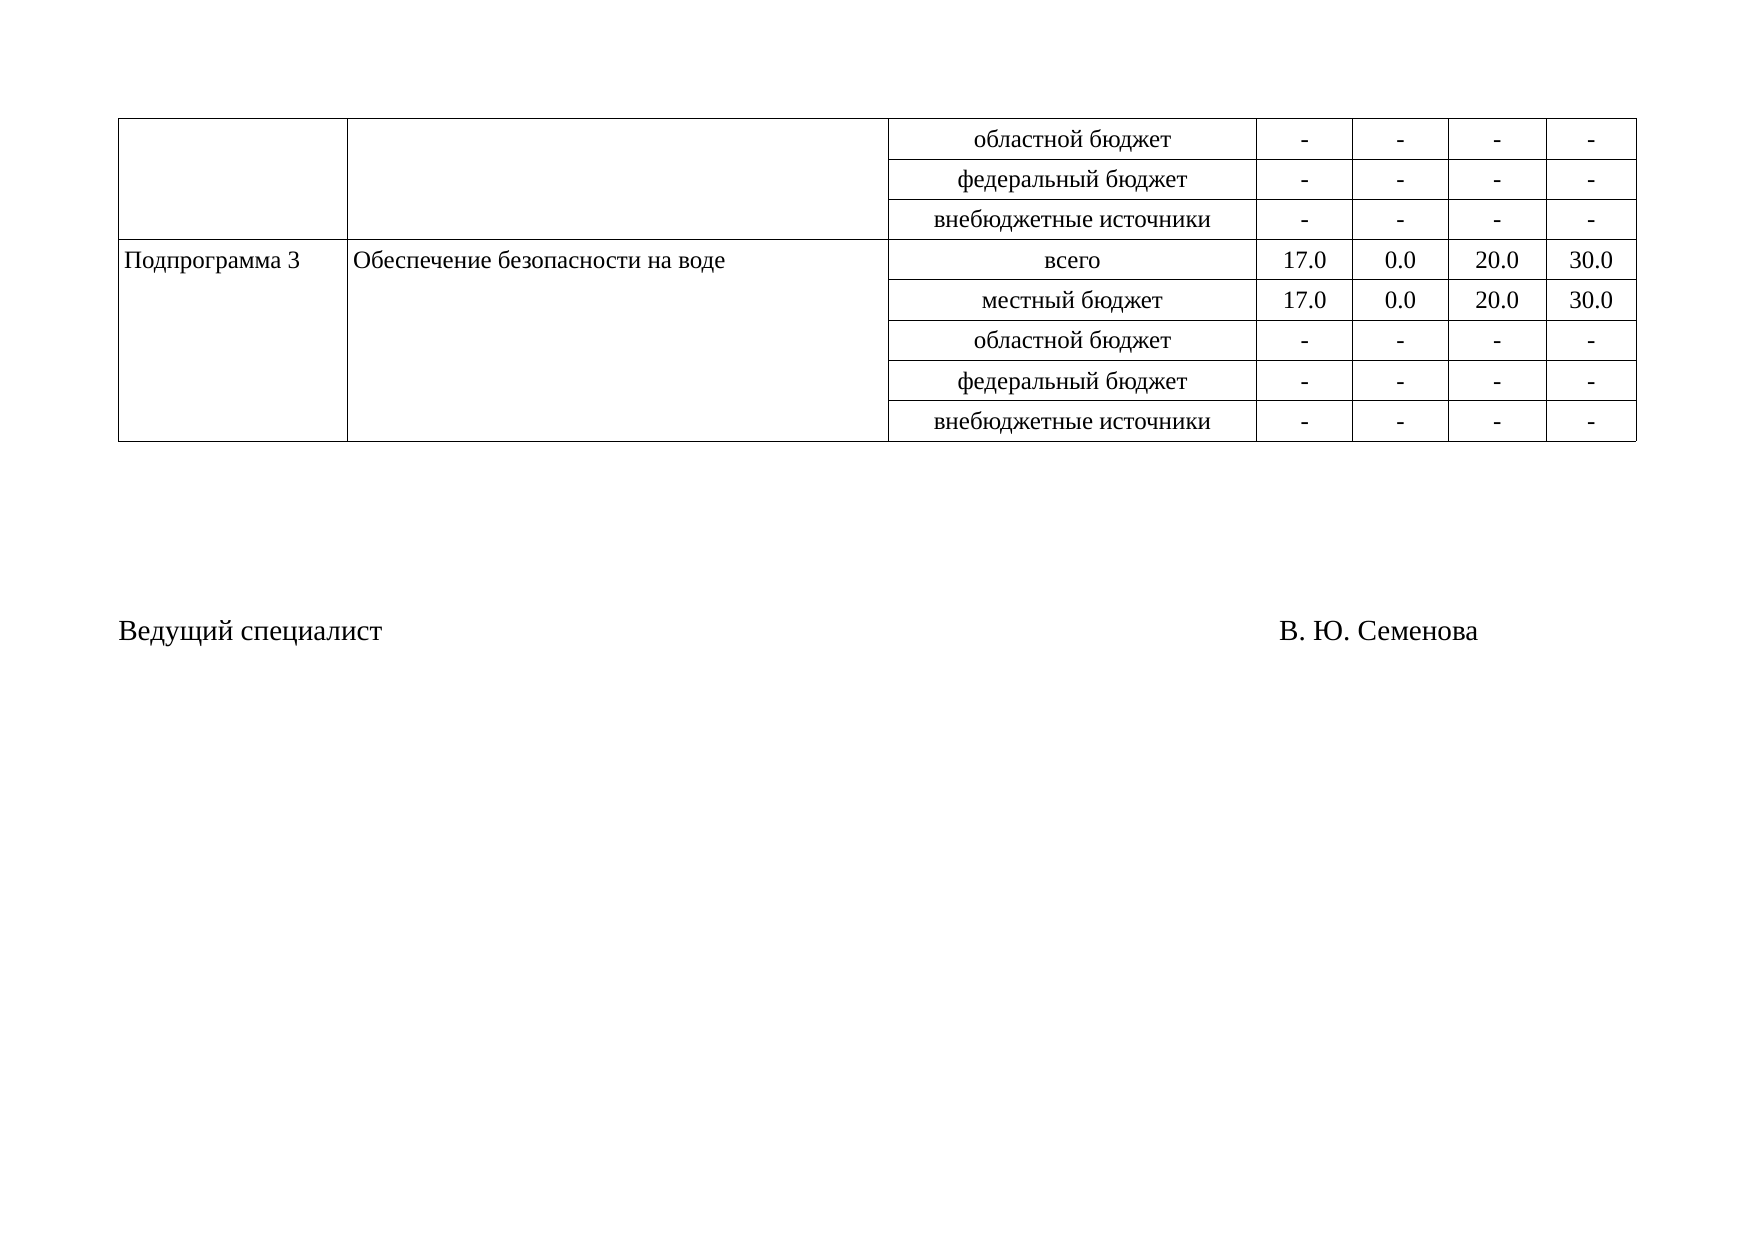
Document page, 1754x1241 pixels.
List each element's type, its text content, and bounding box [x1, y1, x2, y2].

table_cell 0,0 [1353, 280, 1448, 320]
table_cell Обеспечение безопасности на воде [348, 240, 888, 441]
table_cell внебюджетные источники [889, 401, 1256, 441]
table_cell - [1353, 119, 1448, 158]
table_cell - [1449, 361, 1546, 400]
table_cell - [1257, 361, 1352, 400]
table_cell 17,0 [1257, 280, 1352, 320]
table_cell - [1257, 160, 1352, 199]
table_cell - [1449, 160, 1546, 199]
table_cell местный бюджет [889, 280, 1256, 320]
table_cell - [1547, 160, 1636, 199]
table_cell - [1257, 321, 1352, 360]
table_cell - [1449, 200, 1546, 239]
table_cell - [1353, 160, 1448, 199]
table_cell - [1449, 401, 1546, 441]
table_cell [119, 119, 347, 239]
table_cell 17,0 [1257, 240, 1352, 279]
table_cell - [1257, 200, 1352, 239]
table_cell - [1547, 321, 1636, 360]
table_cell Подпрограмма 3 [119, 240, 347, 441]
table_cell [348, 119, 888, 239]
table_cell 20,0 [1449, 240, 1546, 279]
table_cell - [1449, 321, 1546, 360]
table_cell 20,0 [1449, 280, 1546, 320]
table_cell 0,0 [1353, 240, 1448, 279]
table_cell - [1353, 401, 1448, 441]
table_cell - [1449, 119, 1546, 158]
table_cell всего [889, 240, 1256, 279]
table_cell - [1257, 401, 1352, 441]
table_cell областной бюджет [889, 321, 1256, 360]
table_cell областной бюджет [889, 119, 1256, 158]
text Ведущий специалист В. Ю. Семенова [118, 613, 1636, 647]
table_cell внебюджетные источники [889, 200, 1256, 239]
table_cell федеральный бюджет [889, 160, 1256, 199]
table_cell - [1353, 200, 1448, 239]
table_cell - [1547, 401, 1636, 441]
table_cell 30,0 [1547, 280, 1636, 320]
table_cell - [1547, 200, 1636, 239]
table_cell - [1547, 361, 1636, 400]
table_cell - [1353, 321, 1448, 360]
table_cell 30,0 [1547, 240, 1636, 279]
table_cell - [1547, 119, 1636, 158]
table_cell федеральный бюджет [889, 361, 1256, 400]
table_cell - [1353, 361, 1448, 400]
table_cell - [1257, 119, 1352, 158]
